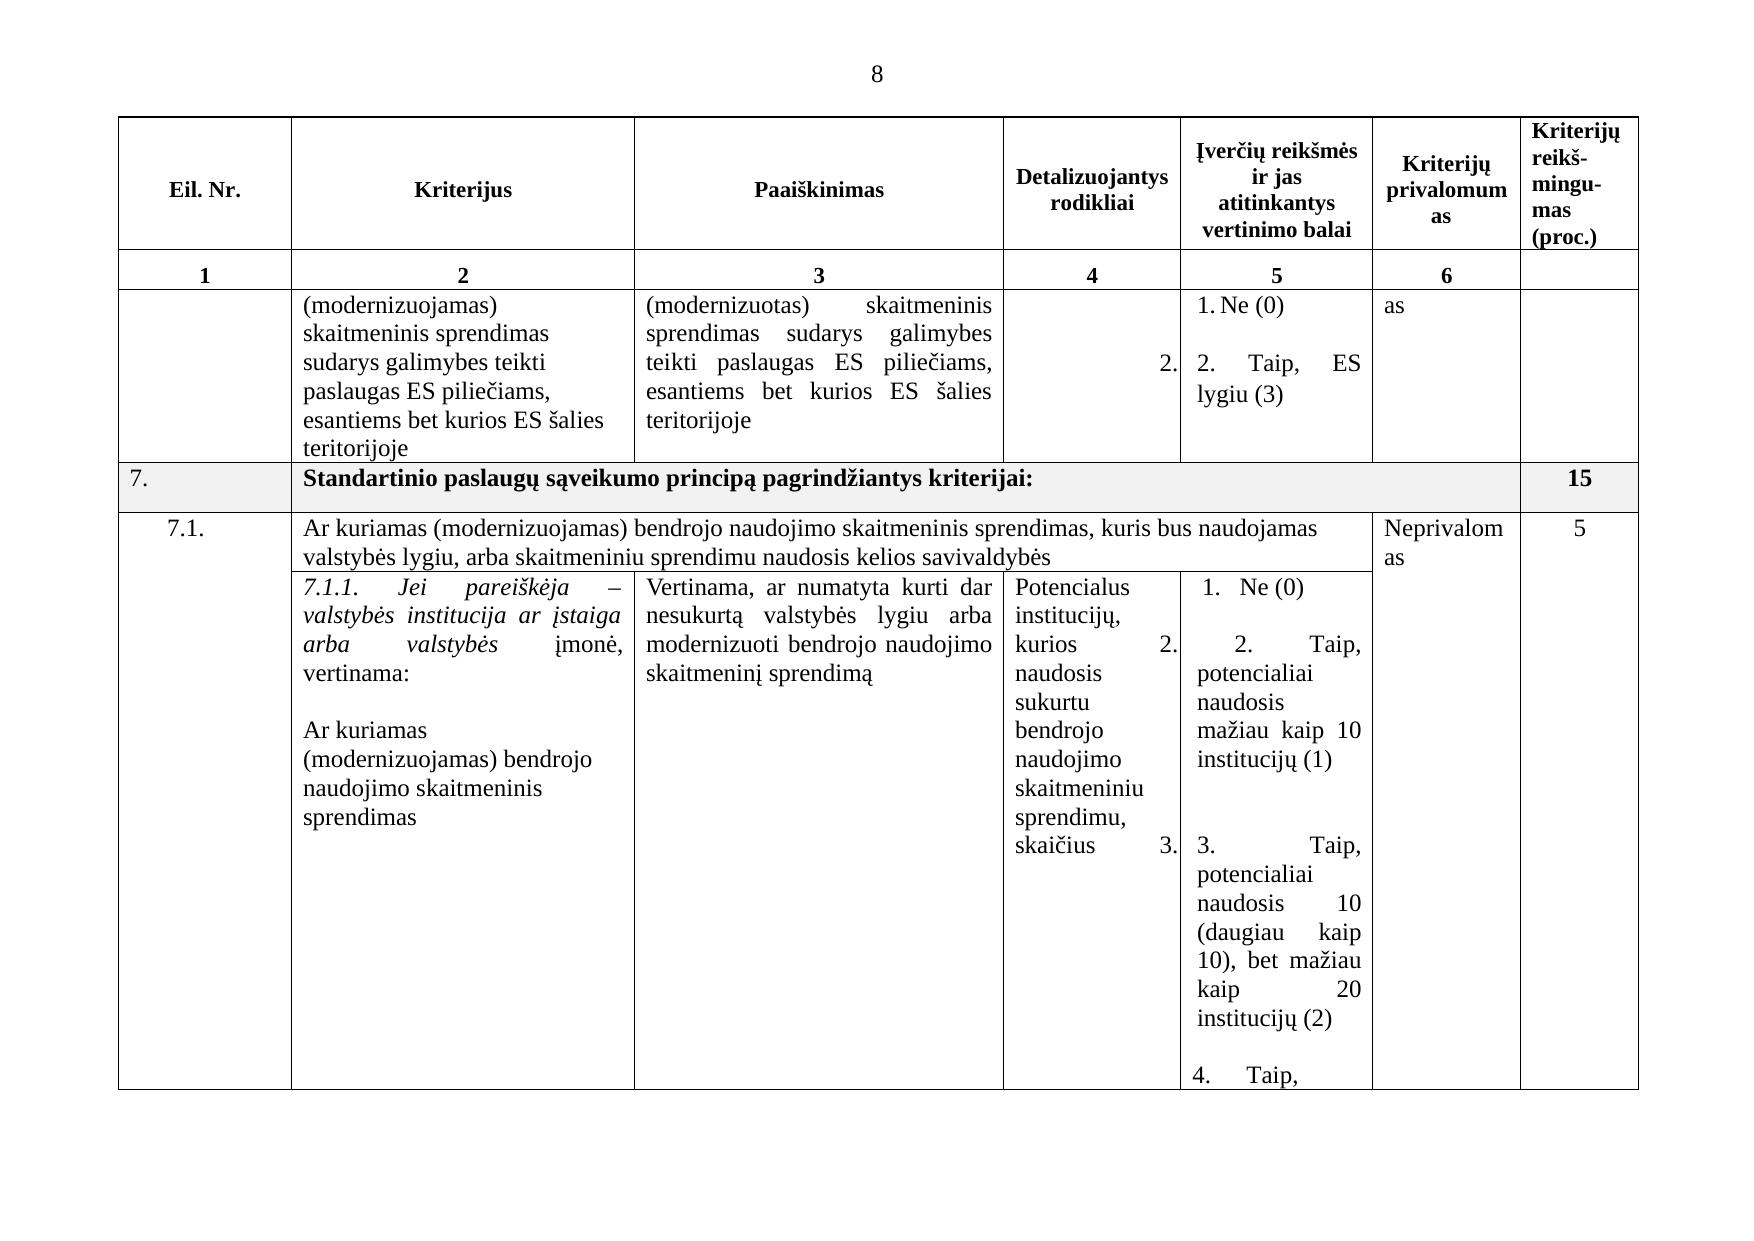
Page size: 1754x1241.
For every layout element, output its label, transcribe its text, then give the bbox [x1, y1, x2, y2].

table_cell as [1373, 290, 1520, 462]
table_cell Neprivalomas [1373, 513, 1520, 1089]
table_header Kriterijus [292, 118, 634, 249]
table_cell 5 [1181, 250, 1372, 289]
table_cell (modernizuojamas) skaitmeninis sprendimas sudarys galimybes teikti paslaugas ES piliečiams, esantiems bet kurios ES šalies teritorijoje [292, 290, 634, 462]
table_cell 5 [1521, 513, 1638, 1089]
table_cell 7. [119, 463, 291, 512]
table_cell 15 [1521, 463, 1638, 512]
table_cell [1521, 290, 1638, 462]
table_header Kriterijų reikš-mingu-mas (proc.) [1521, 118, 1638, 249]
table_cell 1. Ne (0) 2. 2. Taip, ES lygiu (3) [1181, 290, 1372, 462]
table_header Eil. Nr. [119, 118, 291, 249]
table_cell 1 [119, 250, 291, 289]
table_cell 7.1.1. Jei pareiškėja – valstybės institucija ar įstaiga arba valstybės įmonė, vertinama: Ar kuriamas (modernizuojamas) bendrojo naudojimo skaitmeninis sprendimas [292, 572, 634, 1089]
table_cell 6 [1373, 250, 1520, 289]
table_cell 1. Ne (0) 2. 2. Taip, potencialiai naudosis mažiau kaip 10 institucijų (1) 3. 3. Taip, potencialiai naudosis 10 (daugiau kaip 10), bet mažiau kaip 20 institucijų (2) 4. Taip, potencialiai naudosis 20 ir daugiau institucijų (3) [1181, 572, 1372, 1089]
table_cell (modernizuotas) skaitmeninis sprendimas sudarys galimybes teikti paslaugas ES piliečiams, esantiems bet kurios ES šalies teritorijoje [635, 290, 1003, 462]
table_cell 7.1. [119, 513, 291, 1089]
table_cell 4 [1004, 250, 1180, 289]
table_cell Ar kuriamas (modernizuojamas) bendrojo naudojimo skaitmeninis sprendimas, kuris bus naudojamas valstybės lygiu, arba skaitmeniniu sprendimu naudosis kelios savivaldybės [292, 513, 1372, 571]
table_cell [119, 290, 291, 462]
table_header Kriterijų privalomumas [1373, 118, 1520, 249]
table_cell Standartinio paslaugų sąveikumo principą pagrindžiantys kriterijai: [292, 463, 1520, 512]
table_cell [1521, 250, 1638, 289]
table_cell 2 [292, 250, 634, 289]
table_header Paaiškinimas [635, 118, 1003, 249]
table_cell Vertinama, ar numatyta kurti dar nesukurtą valstybės lygiu arba modernizuoti bendrojo naudojimo skaitmeninį sprendimą [635, 572, 1003, 1089]
table_cell - [1004, 290, 1180, 462]
table_header Įverčių reikšmės ir jas atitinkantys vertinimo balai [1181, 118, 1372, 249]
table_header Detalizuojantys rodikliai [1004, 118, 1180, 249]
table_cell Potencialus institucijų, kurios naudosis sukurtu bendrojo naudojimo skaitmeniniu sprendimu, skaičius [1004, 572, 1180, 1089]
table_cell 3 [635, 250, 1003, 289]
